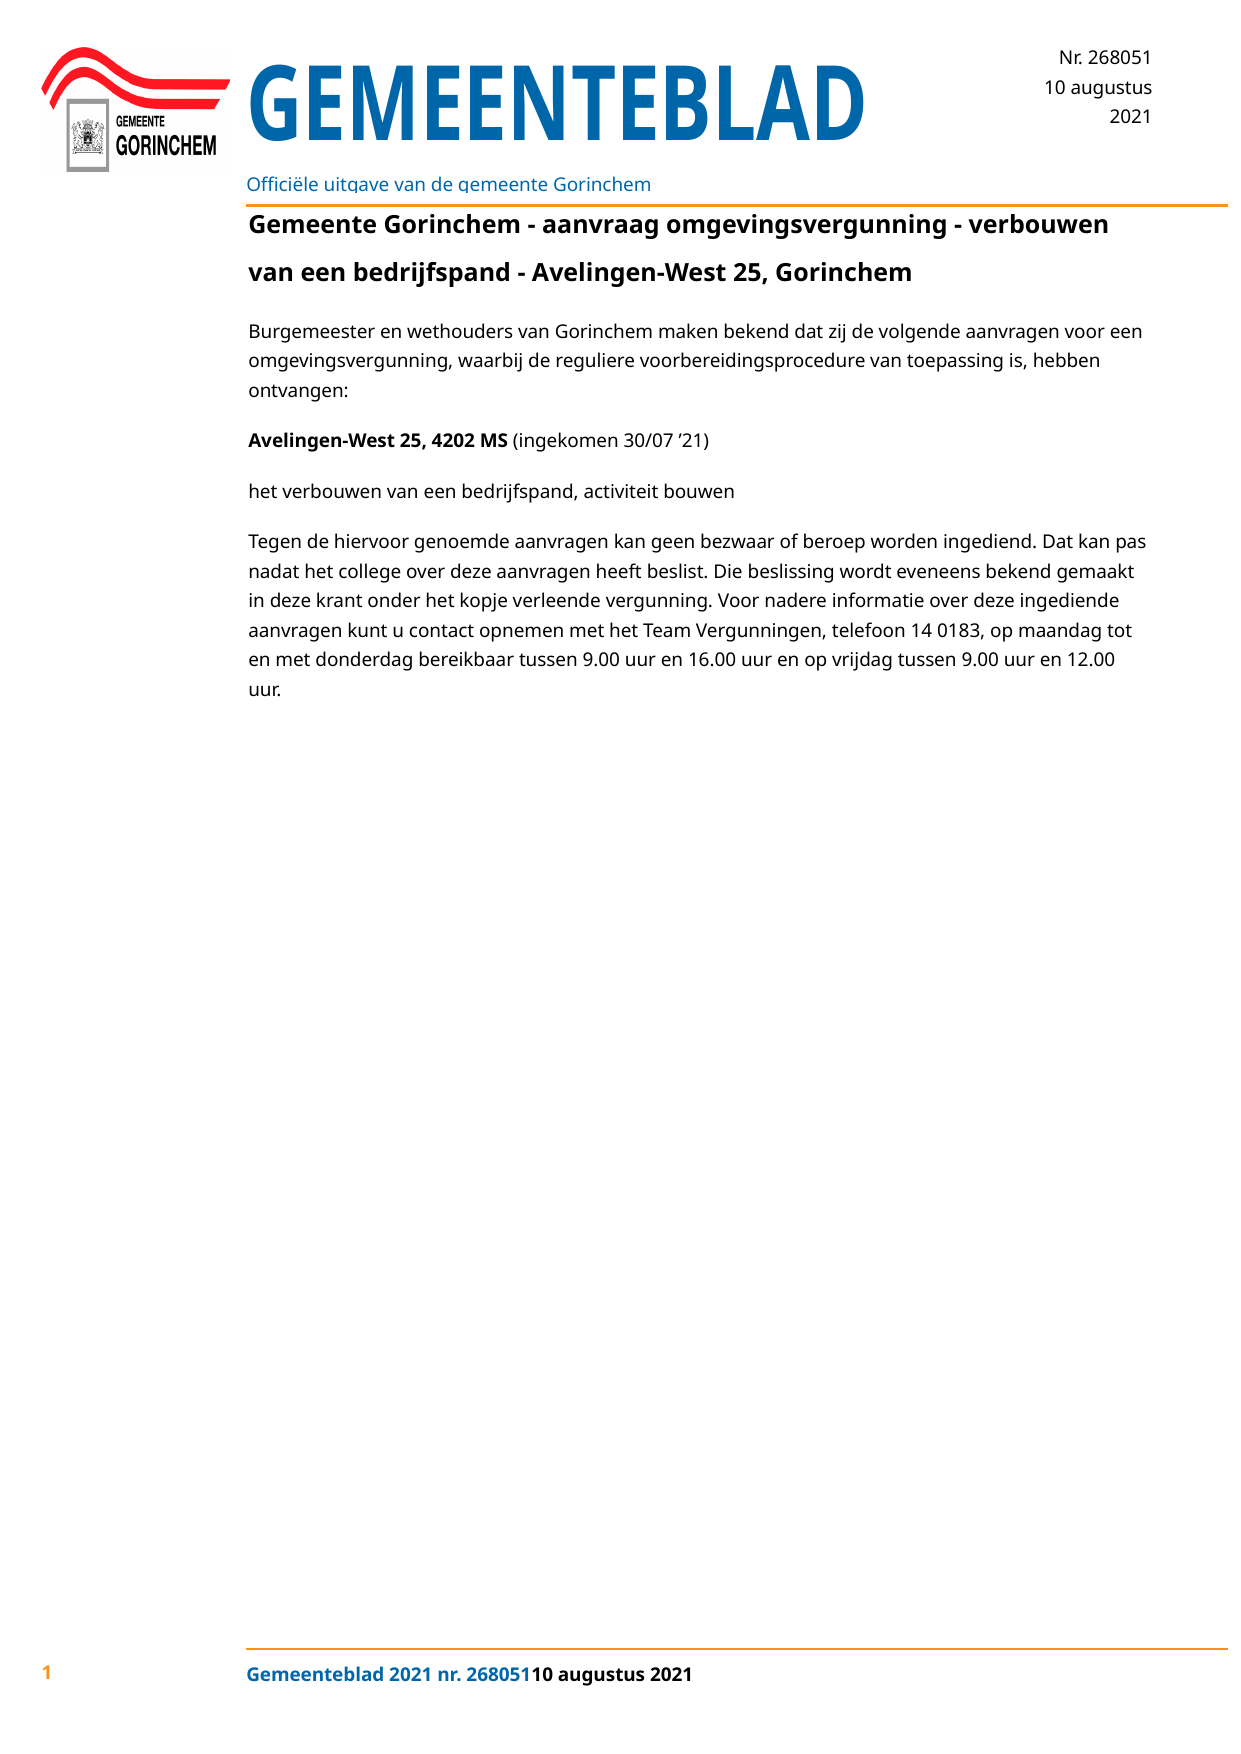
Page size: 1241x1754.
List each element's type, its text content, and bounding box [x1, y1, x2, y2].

text Avelingen-West 25, 4202 MS (ingekomen 30/07 ’21) [248, 427, 1152, 453]
picture [41, 47, 231, 172]
text Tegen de hiervoor genoemde aanvragen kan geen bezwaar of beroep worden ingediend. Dat kan pas nadat het college over deze aanvragen heeft beslist. Die beslissing wordt eveneens bekend gemaakt in deze krant onder het kopje verleende vergunning. Voor nadere informatie over deze ingediende aanvragen kunt u contact opnemen met het Team Vergunningen, telefoon 14 0183, op maandag tot en met donderdag bereikbaar tussen 9.00 uur en 16.00 uur en op vrijdag tussen 9.00 uur en 12.00 uur. [248, 528, 1152, 702]
text het verbouwen van een bedrijfspand, activiteit bouwen [248, 478, 1152, 504]
text Burgemeester en wethouders van Gorinchem maken bekend dat zij de volgende aanvragen voor een omgevingsvergunning, waarbij de reguliere voorbereidingsprocedure van toepassing is, hebben ontvangen: [248, 318, 1152, 403]
text Gemeente Gorinchem - aanvraag omgevingsvergunning - verbouwen van een bedrijfspand - Avelingen-West 25, Gorinchem [248, 207, 1152, 288]
